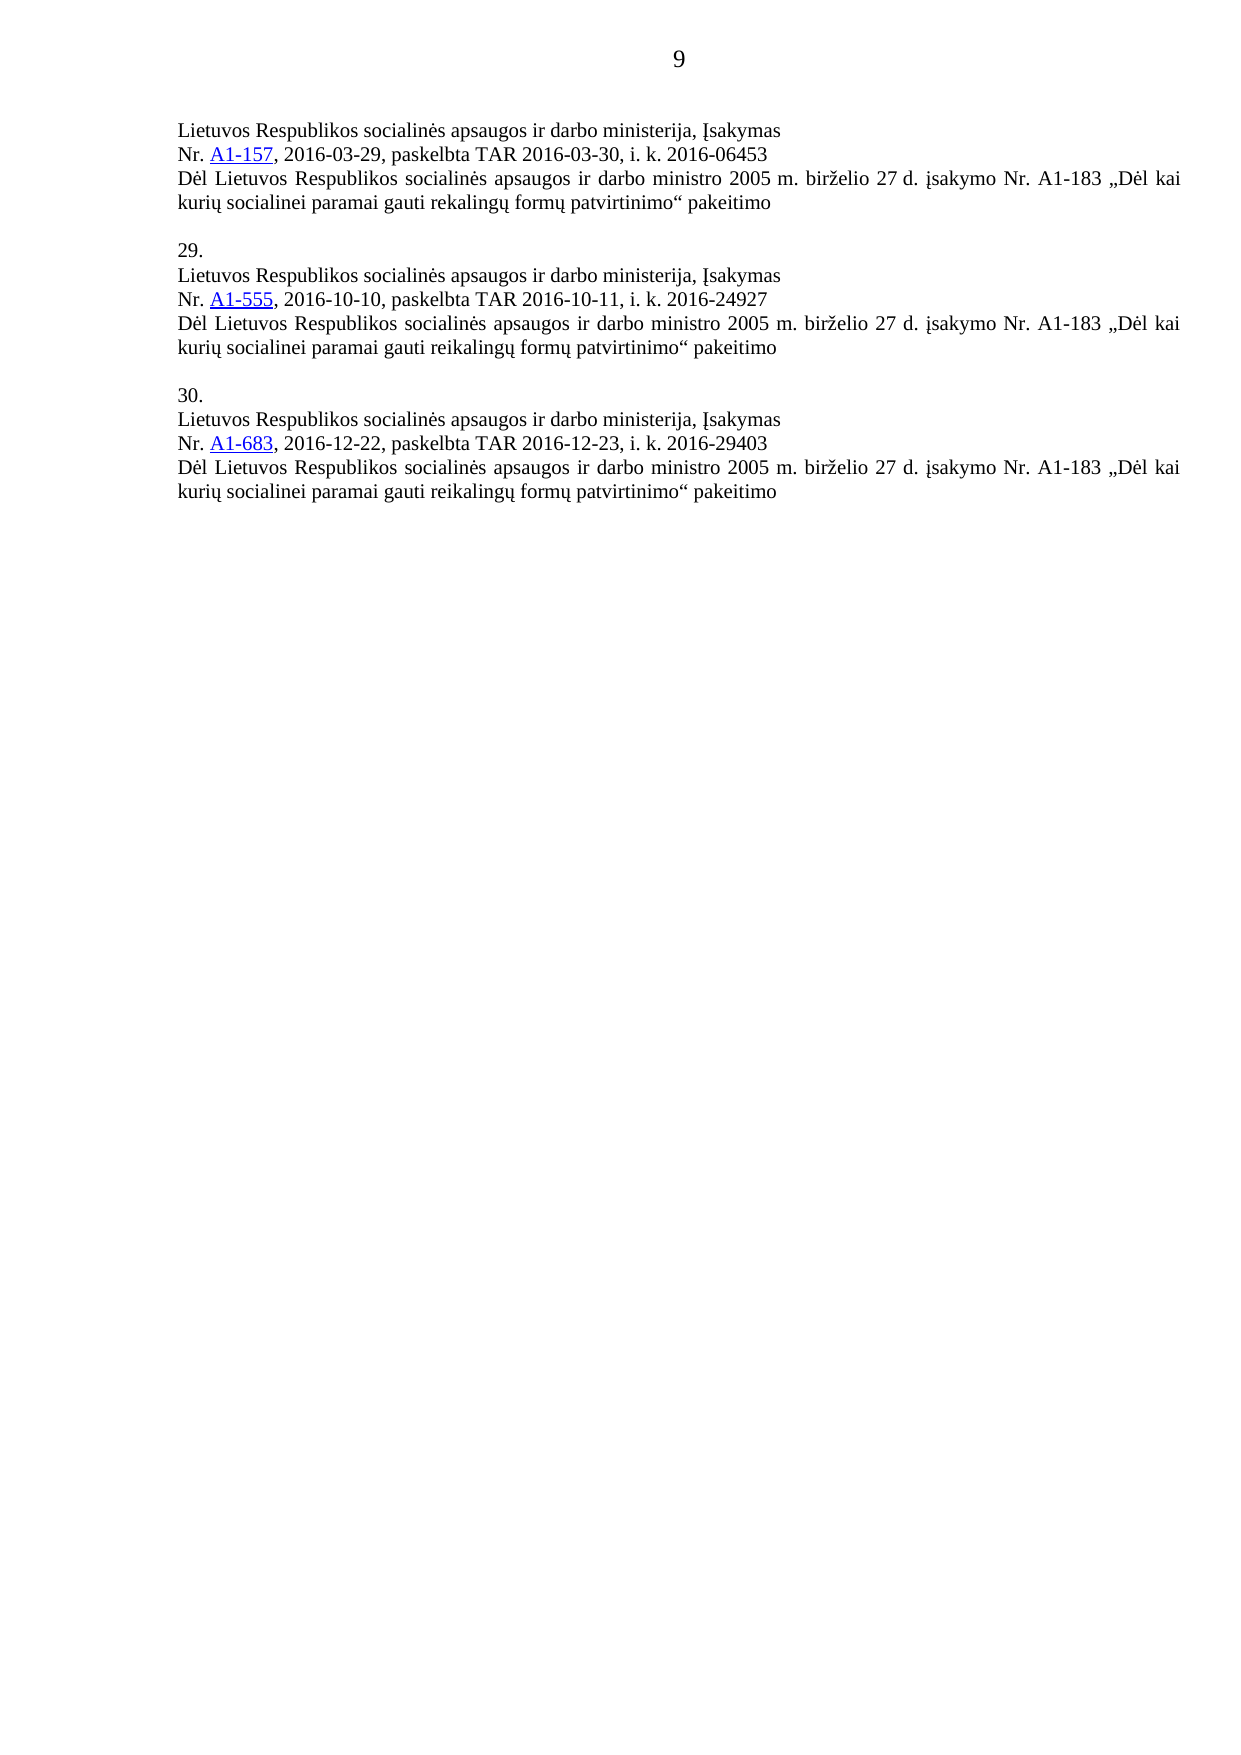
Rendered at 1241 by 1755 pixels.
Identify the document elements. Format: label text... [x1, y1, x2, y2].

text Nr. A1-555, 2016-10-10, paskelbta TAR 2016-10-11, i. k. 2016-24927 [177, 287, 1181, 311]
text Dėl Lietuvos Respublikos socialinės apsaugos ir darbo ministro 2005 m. birželio 27 d. įsakymo Nr. A1-183 „Dėl kai kurių socialinei paramai gauti reikalingų formų patvirtinimo“ pakeitimo [177, 311, 1181, 359]
text Dėl Lietuvos Respublikos socialinės apsaugos ir darbo ministro 2005 m. birželio 27 d. įsakymo Nr. A1-183 „Dėl kai kurių socialinei paramai gauti rekalingų formų patvirtinimo“ pakeitimo [177, 166, 1181, 214]
text Lietuvos Respublikos socialinės apsaugos ir darbo ministerija, Įsakymas [177, 118, 1181, 142]
text 29. [177, 238, 1181, 262]
text Lietuvos Respublikos socialinės apsaugos ir darbo ministerija, Įsakymas [177, 407, 1181, 431]
text Nr. A1-683, 2016-12-22, paskelbta TAR 2016-12-23, i. k. 2016-29403 [177, 431, 1181, 455]
text Lietuvos Respublikos socialinės apsaugos ir darbo ministerija, Įsakymas [177, 262, 1181, 287]
text 30. [177, 383, 1181, 407]
text Nr. A1-157, 2016-03-29, paskelbta TAR 2016-03-30, i. k. 2016-06453 [177, 142, 1181, 166]
text Dėl Lietuvos Respublikos socialinės apsaugos ir darbo ministro 2005 m. birželio 27 d. įsakymo Nr. A1-183 „Dėl kai kurių socialinei paramai gauti reikalingų formų patvirtinimo“ pakeitimo [177, 455, 1181, 503]
